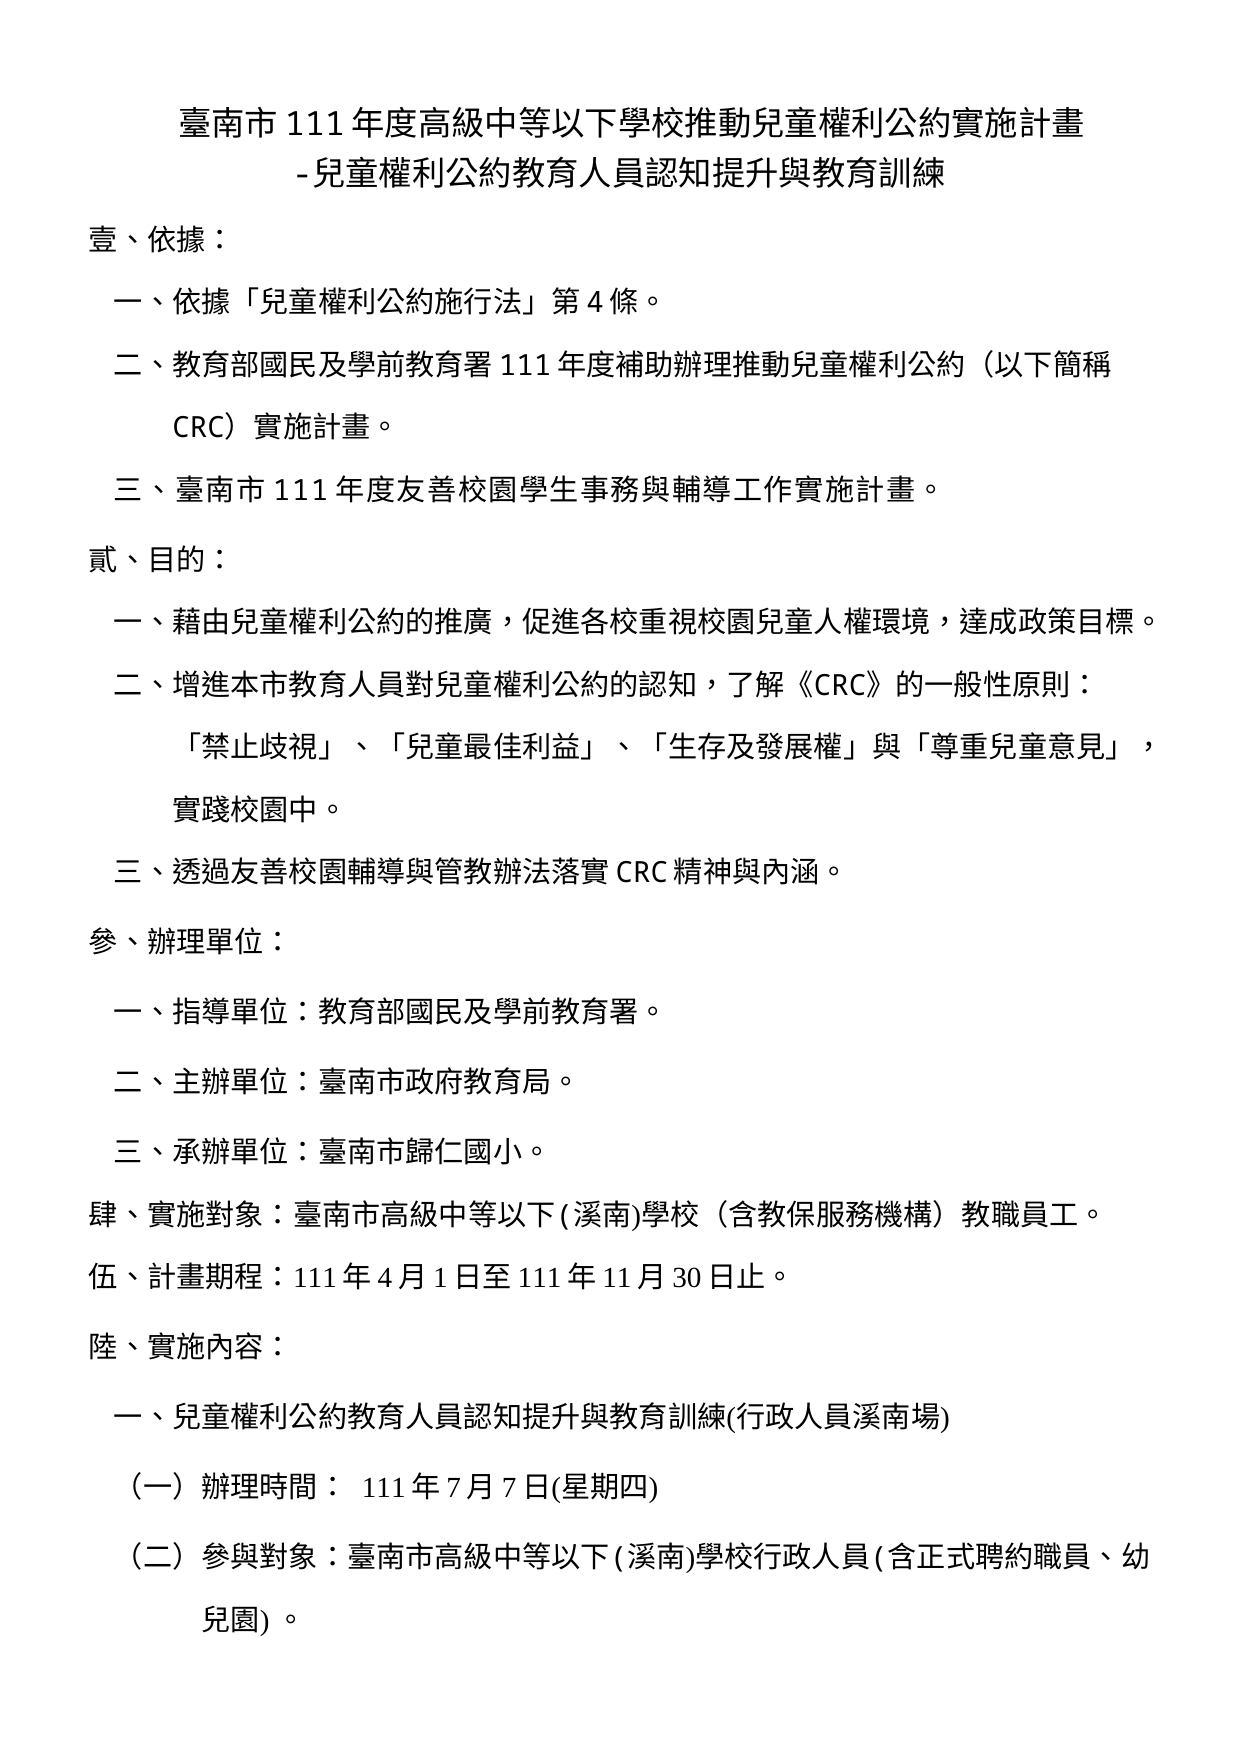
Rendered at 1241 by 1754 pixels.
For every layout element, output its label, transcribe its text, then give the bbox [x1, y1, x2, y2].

text 陸、實施內容： [89, 1303, 1152, 1366]
text 三、透過友善校園輔導與管教辦法落實CRC精神與內涵。 [114, 828, 1152, 891]
text （二）參與對象：臺南市高級中等以下(溪南)學校行政人員(含正式聘約職員、幼兒園) 。 [114, 1513, 1152, 1638]
text 伍、計畫期程：111年4月1日至111年11月30日止。 [89, 1233, 1152, 1296]
text 一、指導單位：教育部國民及學前教育署。 [114, 968, 1152, 1031]
text 壹、依據： [89, 196, 1152, 258]
text 臺南市111年度高級中等以下學校推動兒童權利公約實施計畫 [114, 96, 1148, 146]
text 一、兒童權利公約教育人員認知提升與教育訓練(行政人員溪南場) [114, 1373, 1152, 1436]
text 三、承辦單位：臺南市歸仁國小。 [114, 1108, 1152, 1171]
text 參、辦理單位： [89, 898, 1152, 961]
text 二、增進本市教育人員對兒童權利公約的認知，了解《CRC》的一般性原則：「禁止歧視」、「兒童最佳利益」、「生存及發展權」與「尊重兒童意見」，實踐校園中。 [114, 641, 1152, 828]
text 三、臺南市111年度友善校園學生事務與輔導工作實施計畫。 [114, 446, 1152, 508]
text 一、依據「兒童權利公約施行法」第4條。 [114, 258, 1152, 321]
text 貳、目的： [89, 516, 1152, 578]
text 二、教育部國民及學前教育署111年度補助辦理推動兒童權利公約（以下簡稱CRC）實施計畫。 [114, 321, 1152, 446]
text （一）辦理時間： 111年7月7日(星期四) [114, 1443, 1152, 1506]
text 肆、實施對象：臺南市高級中等以下(溪南)學校（含教保服務機構）教職員工。 [89, 1171, 1152, 1233]
text 二、主辦單位：臺南市政府教育局。 [114, 1038, 1152, 1101]
text 一、藉由兒童權利公約的推廣，促進各校重視校園兒童人權環境，達成政策目標。 [114, 578, 1152, 641]
text -兒童權利公約教育人員認知提升與教育訓練 [89, 146, 1148, 196]
